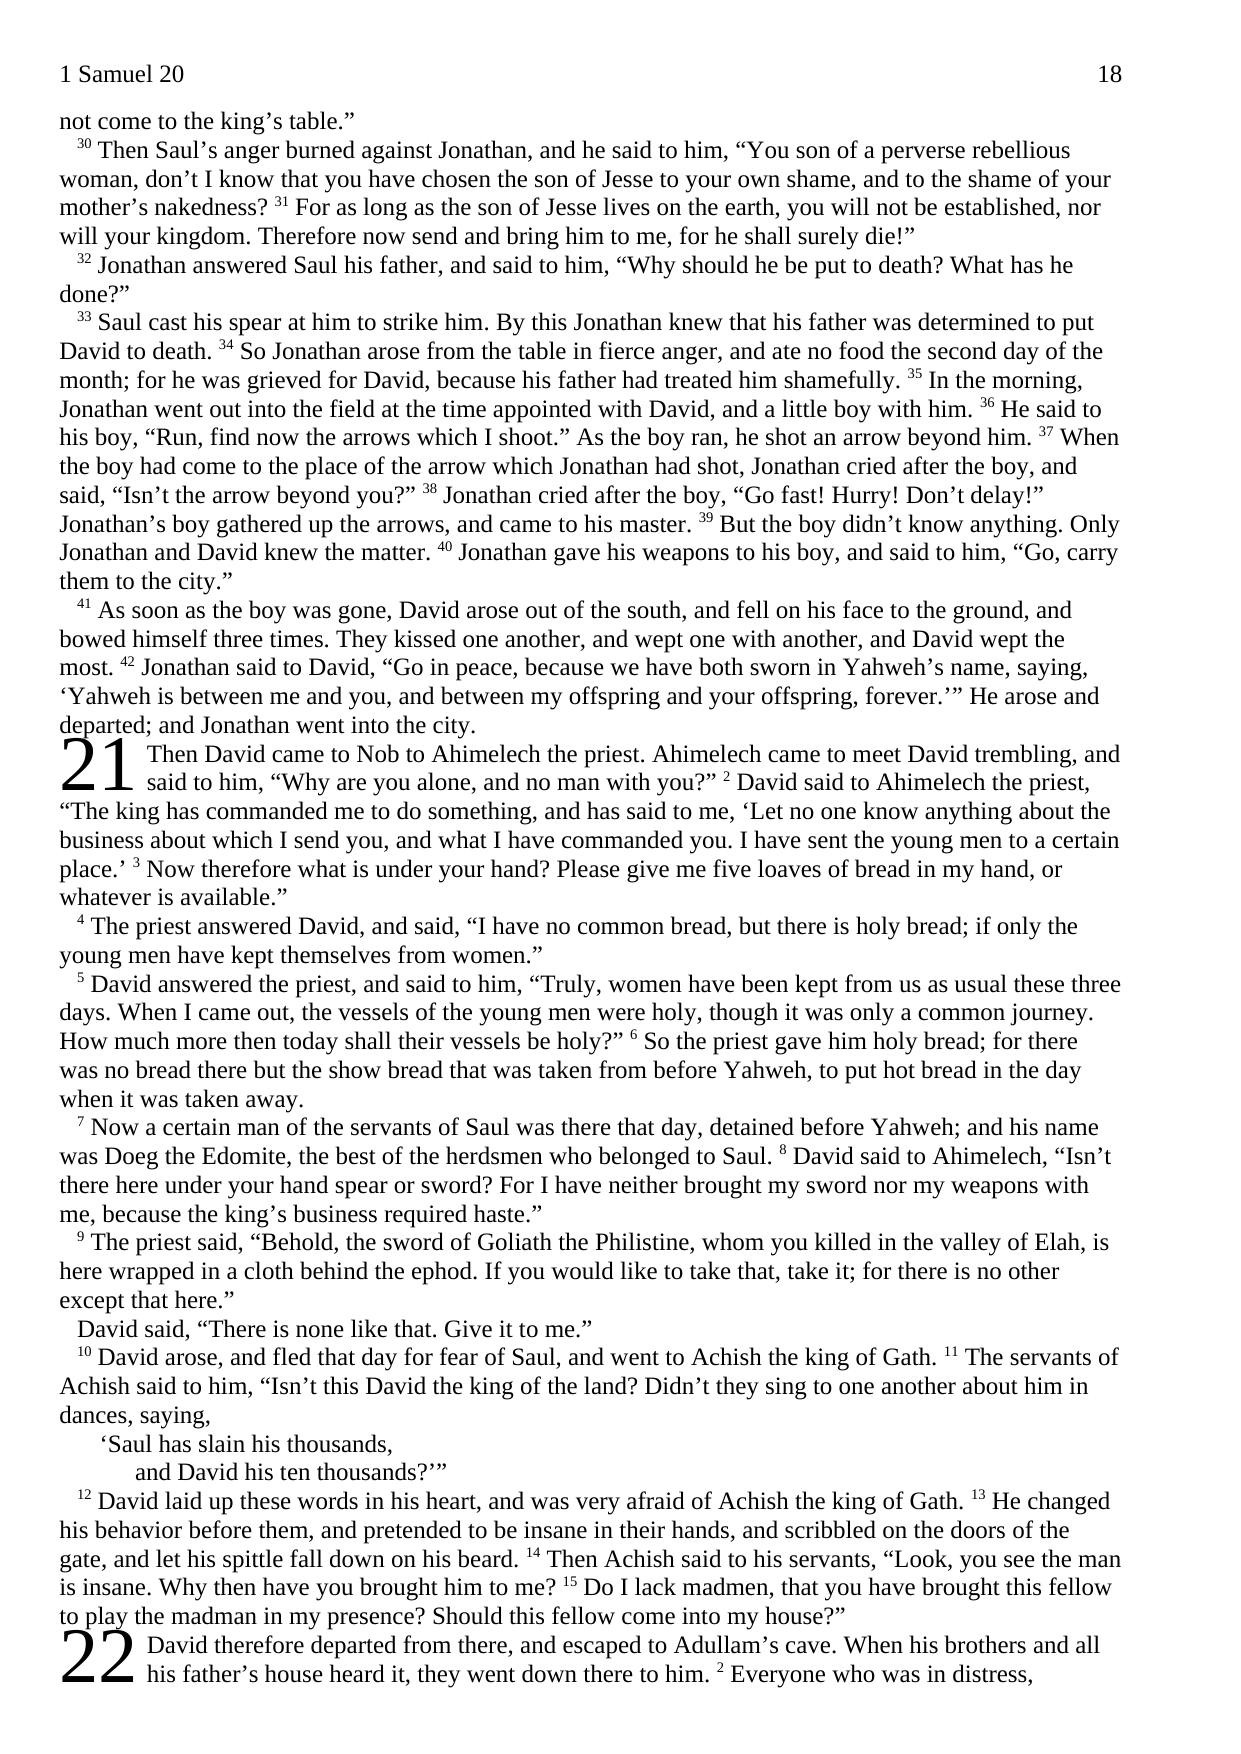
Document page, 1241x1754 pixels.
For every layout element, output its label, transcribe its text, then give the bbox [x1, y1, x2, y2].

text 4 The priest answered David, and said, “I have no common bread, but there is holy bread; if only the young men have kept themselves from women.” [59, 911, 1122, 969]
text 30 Then Saul’s anger burned against Jonathan, and he said to him, “You son of a perverse rebellious woman, don’t I know that you have chosen the son of Jesse to your own shame, and to the shame of your mother’s nakedness? 31 For as long as the son of Jesse lives on the earth, you will not be established, nor will your kingdom. Therefore now send and bring him to me, for he shall surely die!” [59, 135, 1122, 250]
text 7 Now a certain man of the servants of Saul was there that day, detained before Yahweh; and his name was Doeg the Edomite, the best of the herdsmen who belonged to Saul. 8 David said to Ahimelech, “Isn’t there here under your hand spear or sword? For I have neither brought my sword nor my weapons with me, because the king’s business required haste.” [59, 1112, 1122, 1227]
text 9 The priest said, “Behold, the sword of Goliath the Philistine, whom you killed in the valley of Elah, is here wrapped in a cloth behind the ephod. If you would like to take that, take it; for there is no other except that here.” [59, 1227, 1122, 1314]
text 22David therefore departed from there, and escaped to Adullam’s cave. When his brothers and all his father’s house heard it, they went down there to him. 2 Everyone who was in distress, everyone who was in debt, and everyone who was discontented, gathered themselves to him; and he became captain over them. There were with him about four hundred men. 3 David went from there to Mizpeh of Moab, and he said to the king of Moab, “Please let my father and my mother come out with you, until I know what God will do for me.” 4 He brought them before the king of Moab; and they lived with him all the time that David was in the stronghold. 5 The prophet Gad said to David, “Don’t stay in the stronghold. Depart, and go into the land of Judah.” [59, 1630, 1122, 1687]
text 33 Saul cast his spear at him to strike him. By this Jonathan knew that his father was determined to put David to death. 34 So Jonathan arose from the table in fierce anger, and ate no food the second day of the month; for he was grieved for David, because his father had treated him shamefully. 35 In the morning, Jonathan went out into the field at the time appointed with David, and a little boy with him. 36 He said to his boy, “Run, find now the arrows which I shoot.” As the boy ran, he shot an arrow beyond him. 37 When the boy had come to the place of the arrow which Jonathan had shot, Jonathan cried after the boy, and said, “Isn’t the arrow beyond you?” 38 Jonathan cried after the boy, “Go fast! Hurry! Don’t delay!” Jonathan’s boy gathered up the arrows, and came to his master. 39 But the boy didn’t know anything. Only Jonathan and David knew the matter. 40 Jonathan gave his weapons to his boy, and said to him, “Go, carry them to the city.” [59, 307, 1122, 595]
text 32 Jonathan answered Saul his father, and said to him, “Why should he be put to death? What has he done?” [59, 250, 1122, 307]
text 12 David laid up these words in his heart, and was very afraid of Achish the king of Gath. 13 He changed his behavior before them, and pretended to be insane in their hands, and scribbled on the doors of the gate, and let his spittle fall down on his beard. 14 Then Achish said to his servants, “Look, you see the man is insane. Why then have you brought him to me? 15 Do I lack madmen, that you have brought this fellow to play the madman in my presence? Should this fellow come into my house?” [59, 1486, 1122, 1630]
text 41 As soon as the boy was gone, David arose out of the south, and fell on his face to the ground, and bowed himself three times. They kissed one another, and wept one with another, and David wept the most. 42 Jonathan said to David, “Go in peace, because we have both sworn in Yahweh’s name, saying, ‘Yahweh is between me and you, and between my offspring and your offspring, forever.’” He arose and departed; and Jonathan went into the city. [59, 595, 1122, 739]
text 10 David arose, and fled that day for fear of Saul, and went to Achish the king of Gath. 11 The servants of Achish said to him, “Isn’t this David the king of the land? Didn’t they sing to one another about him in dances, saying, [59, 1342, 1122, 1429]
text David said, “There is none like that. Give it to me.” [59, 1314, 1122, 1342]
text 21Then David came to Nob to Ahimelech the priest. Ahimelech came to meet David trembling, and said to him, “Why are you alone, and no man with you?” 2 David said to Ahimelech the priest, “The king has commanded me to do something, and has said to me, ‘Let no one know anything about the business about which I send you, and what I have commanded you. I have sent the young men to a certain place.’ 3 Now therefore what is under your hand? Please give me five loaves of bread in my hand, or whatever is available.” [59, 739, 1122, 911]
text not come to the king’s table.” [59, 106, 1122, 135]
text and David his ten thousands?’” [135, 1457, 1122, 1486]
text ‘Saul has slain his thousands, [99, 1429, 1122, 1457]
text 5 David answered the priest, and said to him, “Truly, women have been kept from us as usual these three days. When I came out, the vessels of the young men were holy, though it was only a common journey. How much more then today shall their vessels be holy?” 6 So the priest gave him holy bread; for there was no bread there but the show bread that was taken from before Yahweh, to put hot bread in the day when it was taken away. [59, 969, 1122, 1112]
